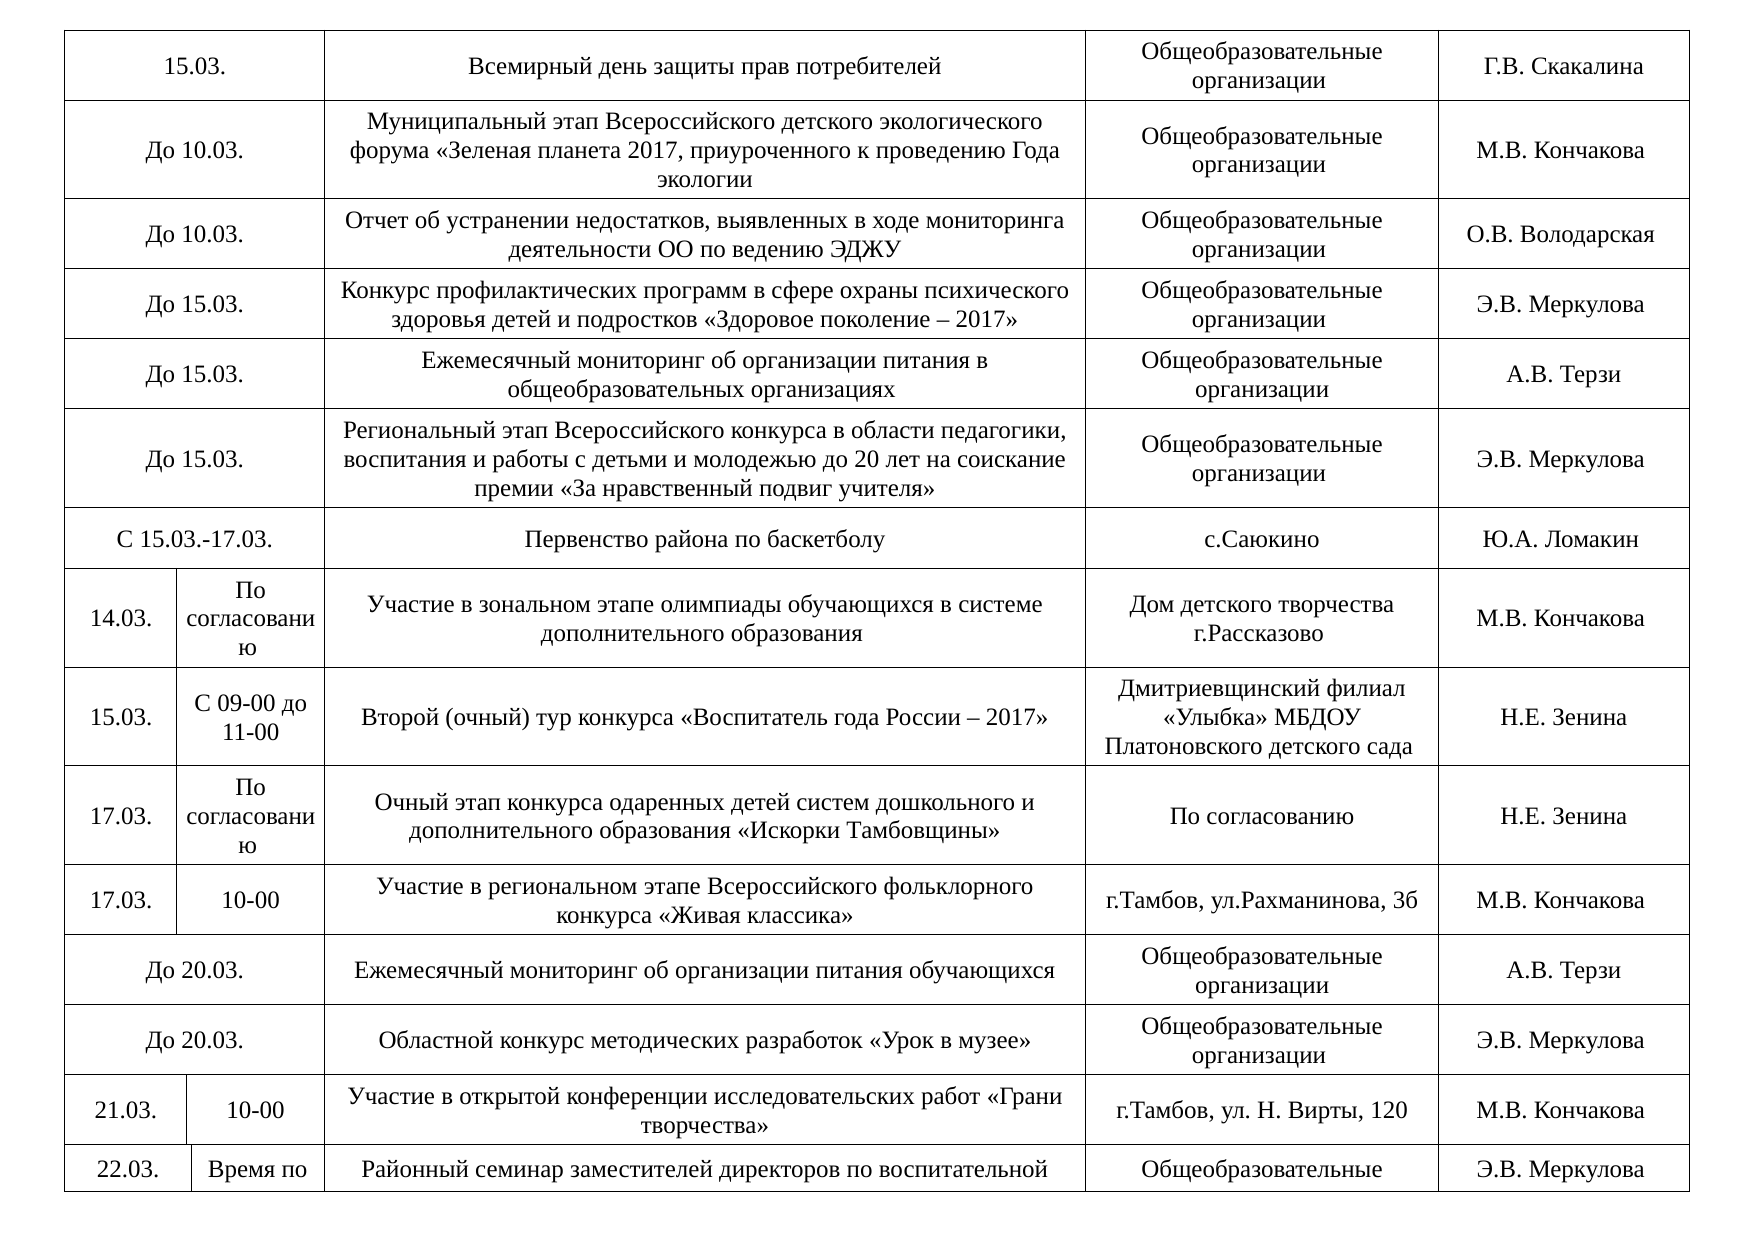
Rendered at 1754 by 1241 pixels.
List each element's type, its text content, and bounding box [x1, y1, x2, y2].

table_cell Дмитриевщинский филиал «Улыбка» МБДОУ Платоновского детского сада [1086, 668, 1438, 765]
table_cell Муниципальный этап Всероссийского детского экологического форума «Зеленая планета 2017, приуроченного к проведению Года экологии [325, 101, 1085, 198]
table_cell 10-00 [187, 1075, 324, 1144]
table_cell Участие в открытой конференции исследовательских работ «Грани творчества» [325, 1075, 1085, 1144]
table_cell По согласованию [177, 766, 324, 864]
table_cell О.В. Володарская [1439, 199, 1689, 268]
table_cell До 15.03. [65, 409, 324, 507]
table_cell С 09-00 до 11-00 [177, 668, 324, 765]
table_cell Отчет об устранении недостатков, выявленных в ходе мониторинга деятельности ОО по ведению ЭДЖУ [325, 199, 1085, 268]
table_cell Н.Е. Зенина [1439, 668, 1689, 765]
table_cell Первенство района по баскетболу [325, 508, 1085, 568]
table_cell Н.Е. Зенина [1439, 766, 1689, 864]
table_cell До 20.03. [65, 1005, 324, 1074]
table_cell 17.03. [65, 865, 176, 934]
table_cell Конкурс профилактических программ в сфере охраны психического здоровья детей и подростков «Здоровое поколение – 2017» [325, 269, 1085, 338]
table_cell 15.03. [65, 668, 176, 765]
table_cell Э.В. Меркулова [1439, 1145, 1689, 1191]
table_cell Второй (очный) тур конкурса «Воспитатель года России – 2017» [325, 668, 1085, 765]
table_cell Участие в региональном этапе Всероссийского фольклорного конкурса «Живая классика» [325, 865, 1085, 934]
table_cell Общеобразовательные организации [1086, 1005, 1438, 1074]
table_cell По согласованию [1086, 766, 1438, 864]
table_cell М.В. Кончакова [1439, 1075, 1689, 1144]
table_cell М.В. Кончакова [1439, 569, 1689, 667]
table_cell Региональный этап Всероссийского конкурса в области педагогики, воспитания и работы с детьми и молодежью до 20 лет на соискание премии «За нравственный подвиг учителя» [325, 409, 1085, 507]
table_cell А.В. Терзи [1439, 935, 1689, 1004]
table_cell М.В. Кончакова [1439, 101, 1689, 198]
table_cell Ю.А. Ломакин [1439, 508, 1689, 568]
table_cell До 15.03. [65, 269, 324, 338]
table_cell До 15.03. [65, 339, 324, 408]
table_cell Общеобразовательные организации [1086, 935, 1438, 1004]
table_cell 14.03. [65, 569, 176, 667]
table_cell 17.03. [65, 766, 176, 864]
table_cell Очный этап конкурса одаренных детей систем дошкольного и дополнительного образования «Искорки Тамбовщины» [325, 766, 1085, 864]
table_cell 10-00 [177, 865, 324, 934]
table_cell А.В. Терзи [1439, 339, 1689, 408]
table_cell Э.В. Меркулова [1439, 409, 1689, 507]
table_cell До 10.03. [65, 199, 324, 268]
table_cell Э.В. Меркулова [1439, 269, 1689, 338]
table_cell 15.03. [65, 31, 324, 99]
table_cell г.Тамбов, ул.Рахманинова, 3б [1086, 865, 1438, 934]
table_cell Всемирный день защиты прав потребителей [325, 31, 1085, 99]
table_cell Общеобразовательные организации [1086, 199, 1438, 268]
table_cell Общеобразовательные [1086, 1145, 1438, 1191]
table_cell Областной конкурс методических разработок «Урок в музее» [325, 1005, 1085, 1074]
table_cell Ежемесячный мониторинг об организации питания обучающихся [325, 935, 1085, 1004]
table_cell Общеобразовательные организации [1086, 101, 1438, 198]
table_cell Ежемесячный мониторинг об организации питания в общеобразовательных организациях [325, 339, 1085, 408]
table_cell 21.03. [65, 1075, 186, 1144]
table_cell Э.В. Меркулова [1439, 1005, 1689, 1074]
table_cell с.Саюкино [1086, 508, 1438, 568]
table_cell Дом детского творчества г.Рассказово [1086, 569, 1438, 667]
table_cell Общеобразовательные организации [1086, 31, 1438, 99]
table_cell Общеобразовательные организации [1086, 339, 1438, 408]
table_cell Участие в зональном этапе олимпиады обучающихся в системе дополнительного образования [325, 569, 1085, 667]
table_cell По согласованию [177, 569, 324, 667]
table_cell До 20.03. [65, 935, 324, 1004]
table_cell Районный семинар заместителей директоров по воспитательной [325, 1145, 1085, 1191]
table_cell Общеобразовательные организации [1086, 269, 1438, 338]
table_cell г.Тамбов, ул. Н. Вирты, 120 [1086, 1075, 1438, 1144]
table_cell М.В. Кончакова [1439, 865, 1689, 934]
table_cell Время по [192, 1145, 324, 1191]
table_cell Общеобразовательные организации [1086, 409, 1438, 507]
table_cell С 15.03.-17.03. [65, 508, 324, 568]
table_cell 22.03. [65, 1145, 191, 1191]
table_cell Г.В. Скакалина [1439, 31, 1689, 99]
table_cell До 10.03. [65, 101, 324, 198]
